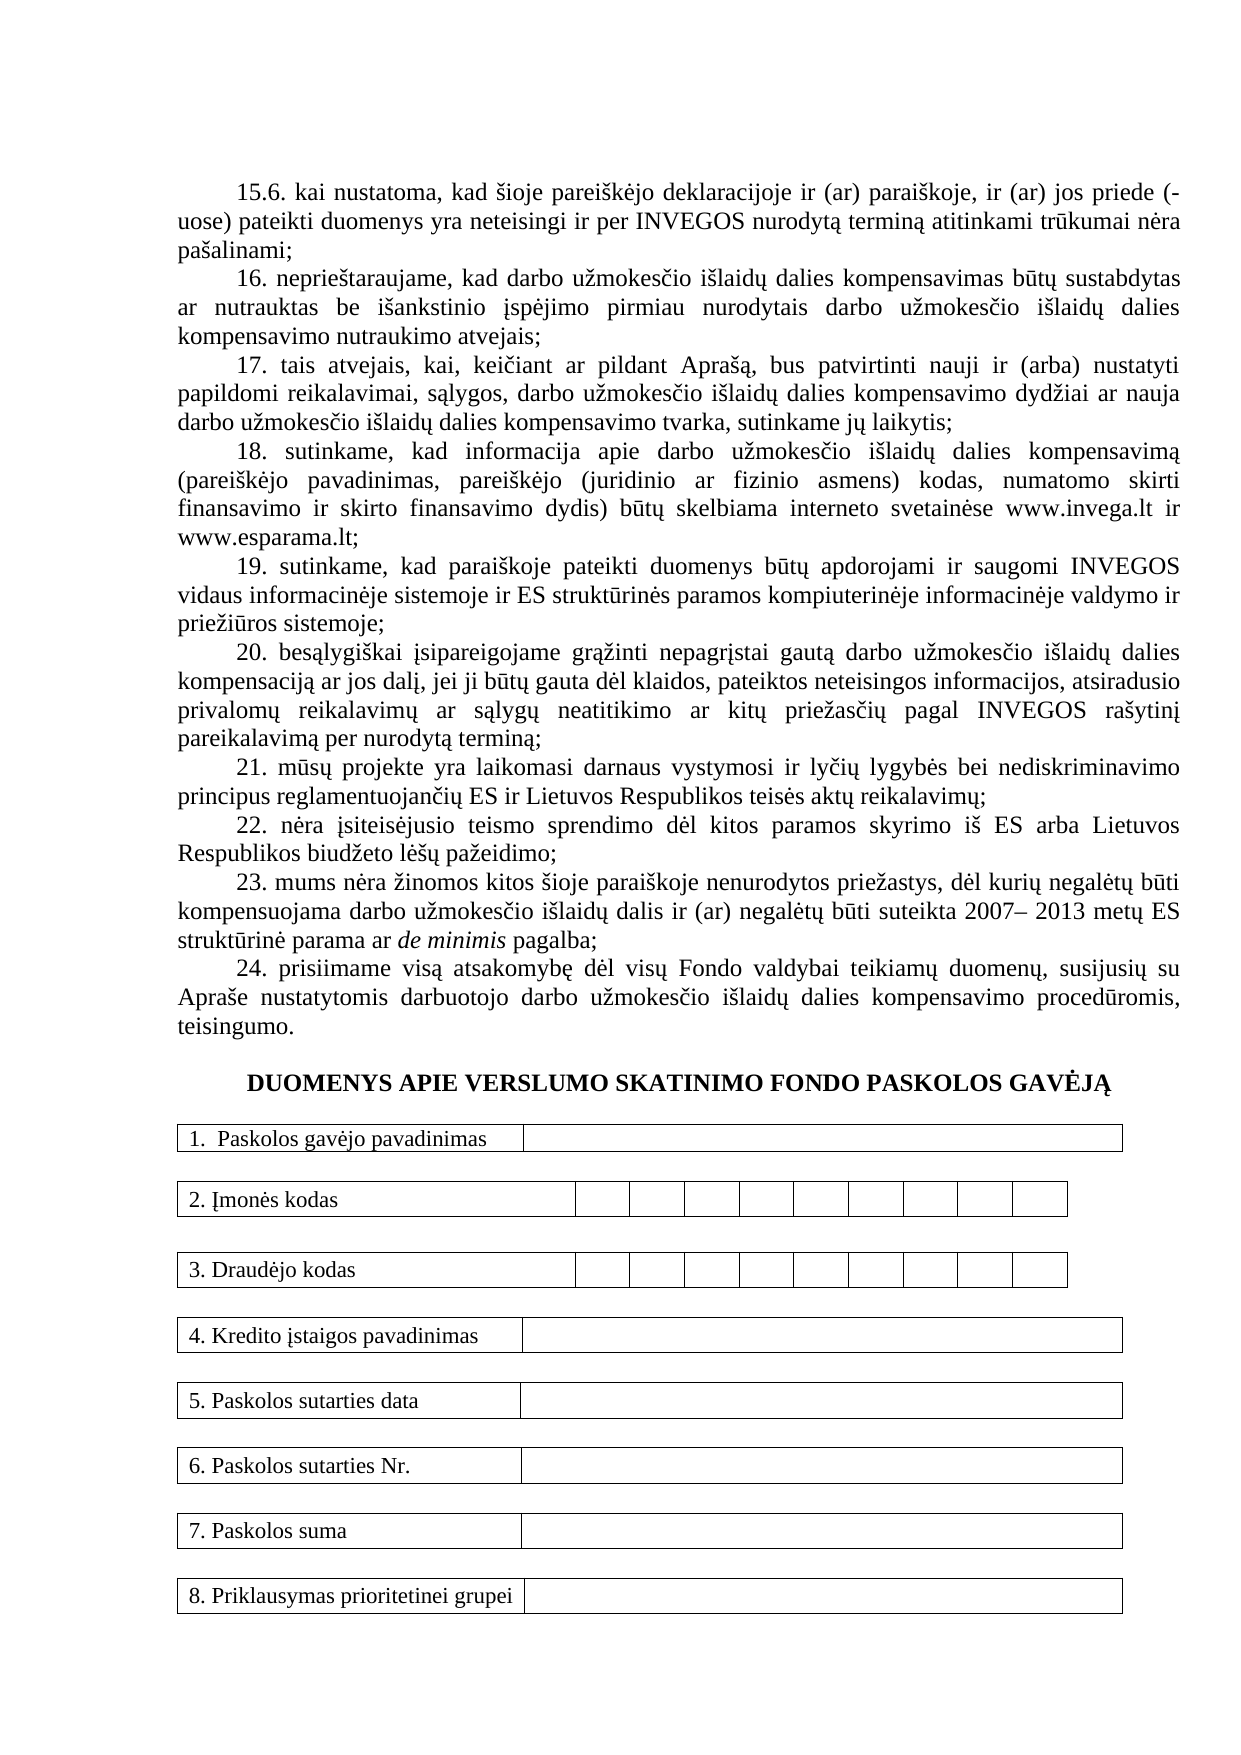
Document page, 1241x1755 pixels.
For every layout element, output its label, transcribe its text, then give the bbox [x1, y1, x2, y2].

table_cell [958, 1253, 1012, 1287]
table_header 1. Paskolos gavėjo pavadinimas [178, 1125, 523, 1151]
table_header 5. Paskolos sutarties data [178, 1383, 520, 1417]
table_header [849, 1182, 903, 1216]
table_header [522, 1448, 1122, 1483]
table_header [1068, 1181, 1122, 1216]
table_cell [849, 1253, 903, 1287]
text 23. mums nėra žinomos kitos šioje paraiškoje nenurodytos priežastys, dėl kurių negalėtų būti kompensuojama darbo užmokesčio išlaidų dalis ir (ar) negalėtų būti suteikta 2007– 2013 metų ES struktūrinė parama ar de minimis pagalba; [177, 867, 1181, 953]
table_cell [794, 1253, 848, 1287]
table_cell [177, 1217, 575, 1252]
table_header 2. Įmonės kodas [178, 1182, 575, 1216]
table_header [525, 1579, 1122, 1613]
text 24. prisiimame visą atsakomybę dėl visų Fondo valdybai teikiamų duomenų, susijusių su Apraše nustatytomis darbuotojo darbo užmokesčio išlaidų dalies kompensavimo procedūromis, teisingumo. [177, 953, 1181, 1040]
table_cell [740, 1253, 793, 1287]
table_header [904, 1182, 957, 1216]
table_cell [685, 1217, 739, 1252]
table_cell [685, 1253, 739, 1287]
table_cell [1067, 1216, 1122, 1252]
table_header 6. Paskolos sutarties Nr. [178, 1448, 521, 1483]
table_cell [958, 1217, 1013, 1252]
text 20. besąlygiškai įsipareigojame grąžinti nepagrįstai gautą darbo užmokesčio išlaidų dalies kompensaciją ar jos dalį, jei ji būtų gauta dėl klaidos, pateiktos neteisingos informacijos, atsiradusio privalomų reikalavimų ar sąlygų neatitikimo ar kitų priežasčių pagal INVEGOS rašytinį pareikalavimą per nurodytą terminą; [177, 637, 1181, 752]
table_cell [576, 1253, 629, 1287]
table_header [576, 1182, 629, 1216]
table_cell [1013, 1217, 1067, 1252]
table_cell [1068, 1252, 1122, 1287]
text DUOMENYS APIE VERSLUMO SKATINIMO FONDO PASKOLOS GAVĖJĄ [177, 1068, 1181, 1097]
table_header [524, 1125, 1122, 1151]
text 19. sutinkame, kad paraiškoje pateikti duomenys būtų apdorojami ir saugomi INVEGOS vidaus informacinėje sistemoje ir ES struktūrinės paramos kompiuterinėje informacinėje valdymo ir priežiūros sistemoje; [177, 551, 1181, 637]
table_cell [575, 1217, 630, 1252]
table_cell [630, 1253, 684, 1287]
table_cell [903, 1217, 958, 1252]
text 15.6. kai nustatoma, kad šioje pareiškėjo deklaracijoje ir (ar) paraiškoje, ir (ar) jos priede (-uose) pateikti duomenys yra neteisingi ir per INVEGOS nurodytą terminą atitinkami trūkumai nėra pašalinami; [177, 177, 1181, 263]
table_header 8. Priklausymas prioritetinei grupei [178, 1579, 524, 1613]
table_cell 3. Draudėjo kodas [178, 1253, 575, 1287]
table_header [958, 1182, 1012, 1216]
table_cell [1013, 1253, 1067, 1287]
text 16. neprieštaraujame, kad darbo užmokesčio išlaidų dalies kompensavimas būtų sustabdytas ar nutrauktas be išankstinio įspėjimo pirmiau nurodytais darbo užmokesčio išlaidų dalies kompensavimo nutraukimo atvejais; [177, 263, 1181, 350]
table_header [1013, 1182, 1067, 1216]
table_header 7. Paskolos suma [178, 1514, 521, 1548]
table_header [521, 1383, 1122, 1417]
text 18. sutinkame, kad informacija apie darbo užmokesčio išlaidų dalies kompensavimą (pareiškėjo pavadinimas, pareiškėjo (juridinio ar fizinio asmens) kodas, numatomo skirti finansavimo ir skirto finansavimo dydis) būtų skelbiama interneto svetainėse www.invega.lt ir www.esparama.lt; [177, 436, 1181, 551]
text 22. nėra įsiteisėjusio teismo sprendimo dėl kitos paramos skyrimo iš ES arba Lietuvos Respublikos biudžeto lėšų pažeidimo; [177, 810, 1181, 867]
table_header [630, 1182, 684, 1216]
text 17. tais atvejais, kai, keičiant ar pildant Aprašą, bus patvirtinti nauji ir (arba) nustatyti papildomi reikalavimai, sąlygos, darbo užmokesčio išlaidų dalies kompensavimo dydžiai ar nauja darbo užmokesčio išlaidų dalies kompensavimo tvarka, sutinkame jų laikytis; [177, 350, 1181, 436]
table_cell [849, 1217, 903, 1252]
table_cell [630, 1217, 684, 1252]
table_header [522, 1514, 1122, 1548]
table_header [794, 1182, 848, 1216]
table_header [685, 1182, 739, 1216]
table_cell [794, 1217, 848, 1252]
table_header [523, 1318, 1122, 1352]
text 21. mūsų projekte yra laikomasi darnaus vystymosi ir lyčių lygybės bei nediskriminavimo principus reglamentuojančių ES ir Lietuvos Respublikos teisės aktų reikalavimų; [177, 752, 1181, 810]
table_header [740, 1182, 793, 1216]
table_header 4. Kredito įstaigos pavadinimas [178, 1318, 522, 1352]
table_cell [904, 1253, 957, 1287]
table_cell [739, 1217, 794, 1252]
